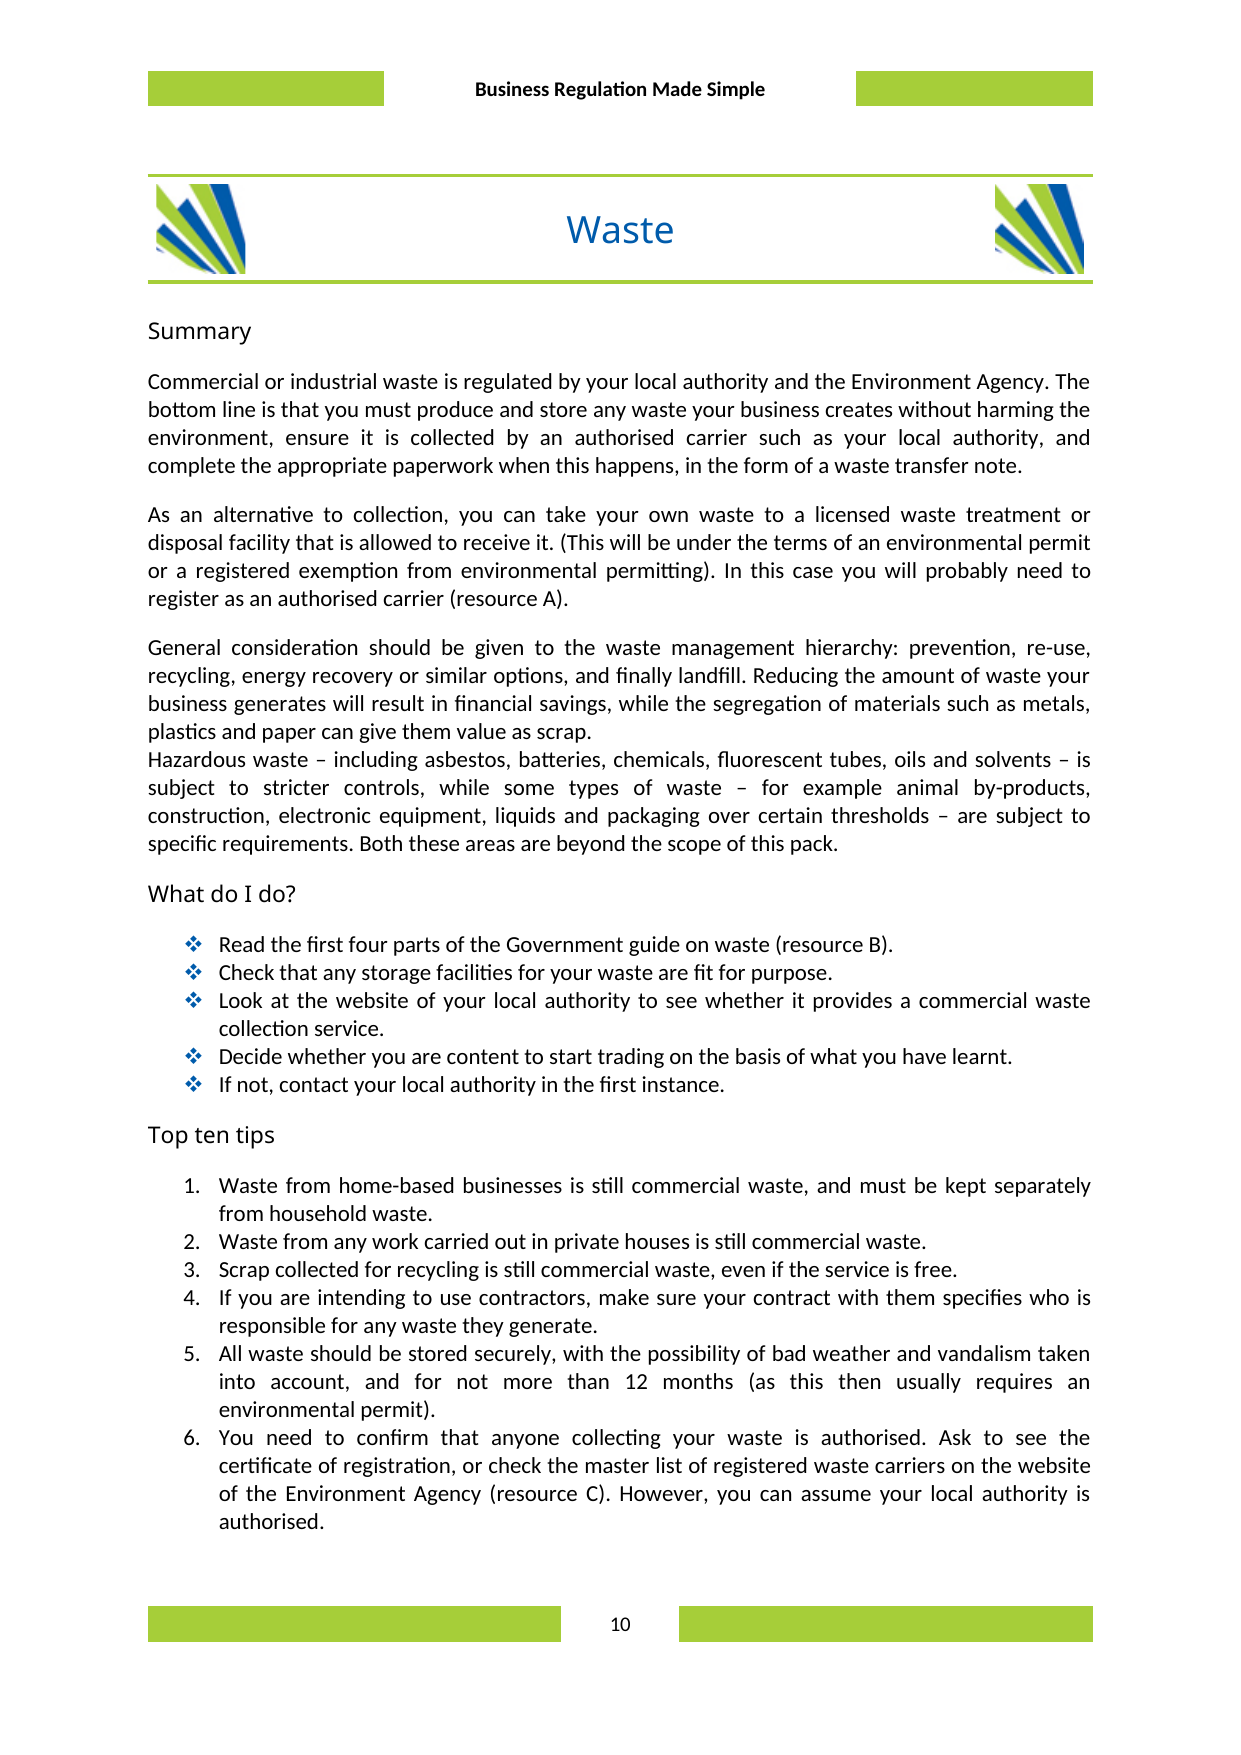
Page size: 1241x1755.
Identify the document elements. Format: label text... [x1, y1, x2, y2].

list Read the first four parts of the Government guide on waste (resource B). [183, 930, 1093, 958]
text What do I do? [148, 878, 1093, 909]
list All waste should be stored securely, with the possibility of bad weather and vandalism taken into account, and for not more than 12 months (as this then usually requires an environmental permit). [183, 1339, 1093, 1423]
text Commercial or industrial waste is regulated by your local authority and the Environment Agency. The bottom line is that you must produce and store any waste your business creates without harming the environment, ensure it is collected by an authorised carrier such as your local authority, and complete the appropriate paperwork when this happens, in the form of a waste transfer note. [148, 367, 1093, 479]
list If you are intending to use contractors, make sure your contract with them specifies who is responsible for any waste they generate. [183, 1283, 1093, 1339]
list Waste from any work carried out in private houses is still commercial waste. [183, 1227, 1093, 1255]
table_header [148, 177, 254, 280]
text Top ten tips [148, 1119, 1093, 1150]
text General consideration should be given to the waste management hierarchy: prevention, re-use, recycling, energy recovery or similar options, and finally landfill. Reducing the amount of waste your business generates will result in financial savings, while the segregation of materials such as metals, plastics and paper can give them value as scrap. [148, 633, 1093, 745]
list If not, contact your local authority in the first instance. [183, 1070, 1093, 1098]
table_header Waste [254, 177, 986, 280]
list You need to confirm that anyone collecting your waste is authorised. Ask to see the certificate of registration, or check the master list of registered waste carriers on the website of the Environment Agency (resource C). However, you can assume your local authority is authorised. [183, 1423, 1093, 1535]
list Check that any storage facilities for your waste are fit for purpose. [183, 958, 1093, 986]
list Scrap collected for recycling is still commercial waste, even if the service is free. [183, 1255, 1093, 1283]
text As an alternative to collection, you can take your own waste to a licensed waste treatment or disposal facility that is allowed to receive it. (This will be under the terms of an environmental permit or a registered exemption from environmental permitting). In this case you will probably need to register as an authorised carrier (resource A). [148, 500, 1093, 612]
text Summary [148, 315, 1093, 346]
text Hazardous waste – including asbestos, batteries, chemicals, fluorescent tubes, oils and solvents – is subject to stricter controls, while some types of waste – for example animal by-products, construction, electronic equipment, liquids and packaging over certain thresholds – are subject to specific requirements. Both these areas are beyond the scope of this pack. [148, 745, 1093, 857]
table_header [986, 177, 1093, 280]
list Decide whether you are content to start trading on the basis of what you have learnt. [183, 1042, 1093, 1070]
list Look at the website of your local authority to see whether it provides a commercial waste collection service. [183, 986, 1093, 1042]
list Waste from home-based businesses is still commercial waste, and must be kept separately from household waste. [183, 1171, 1093, 1227]
